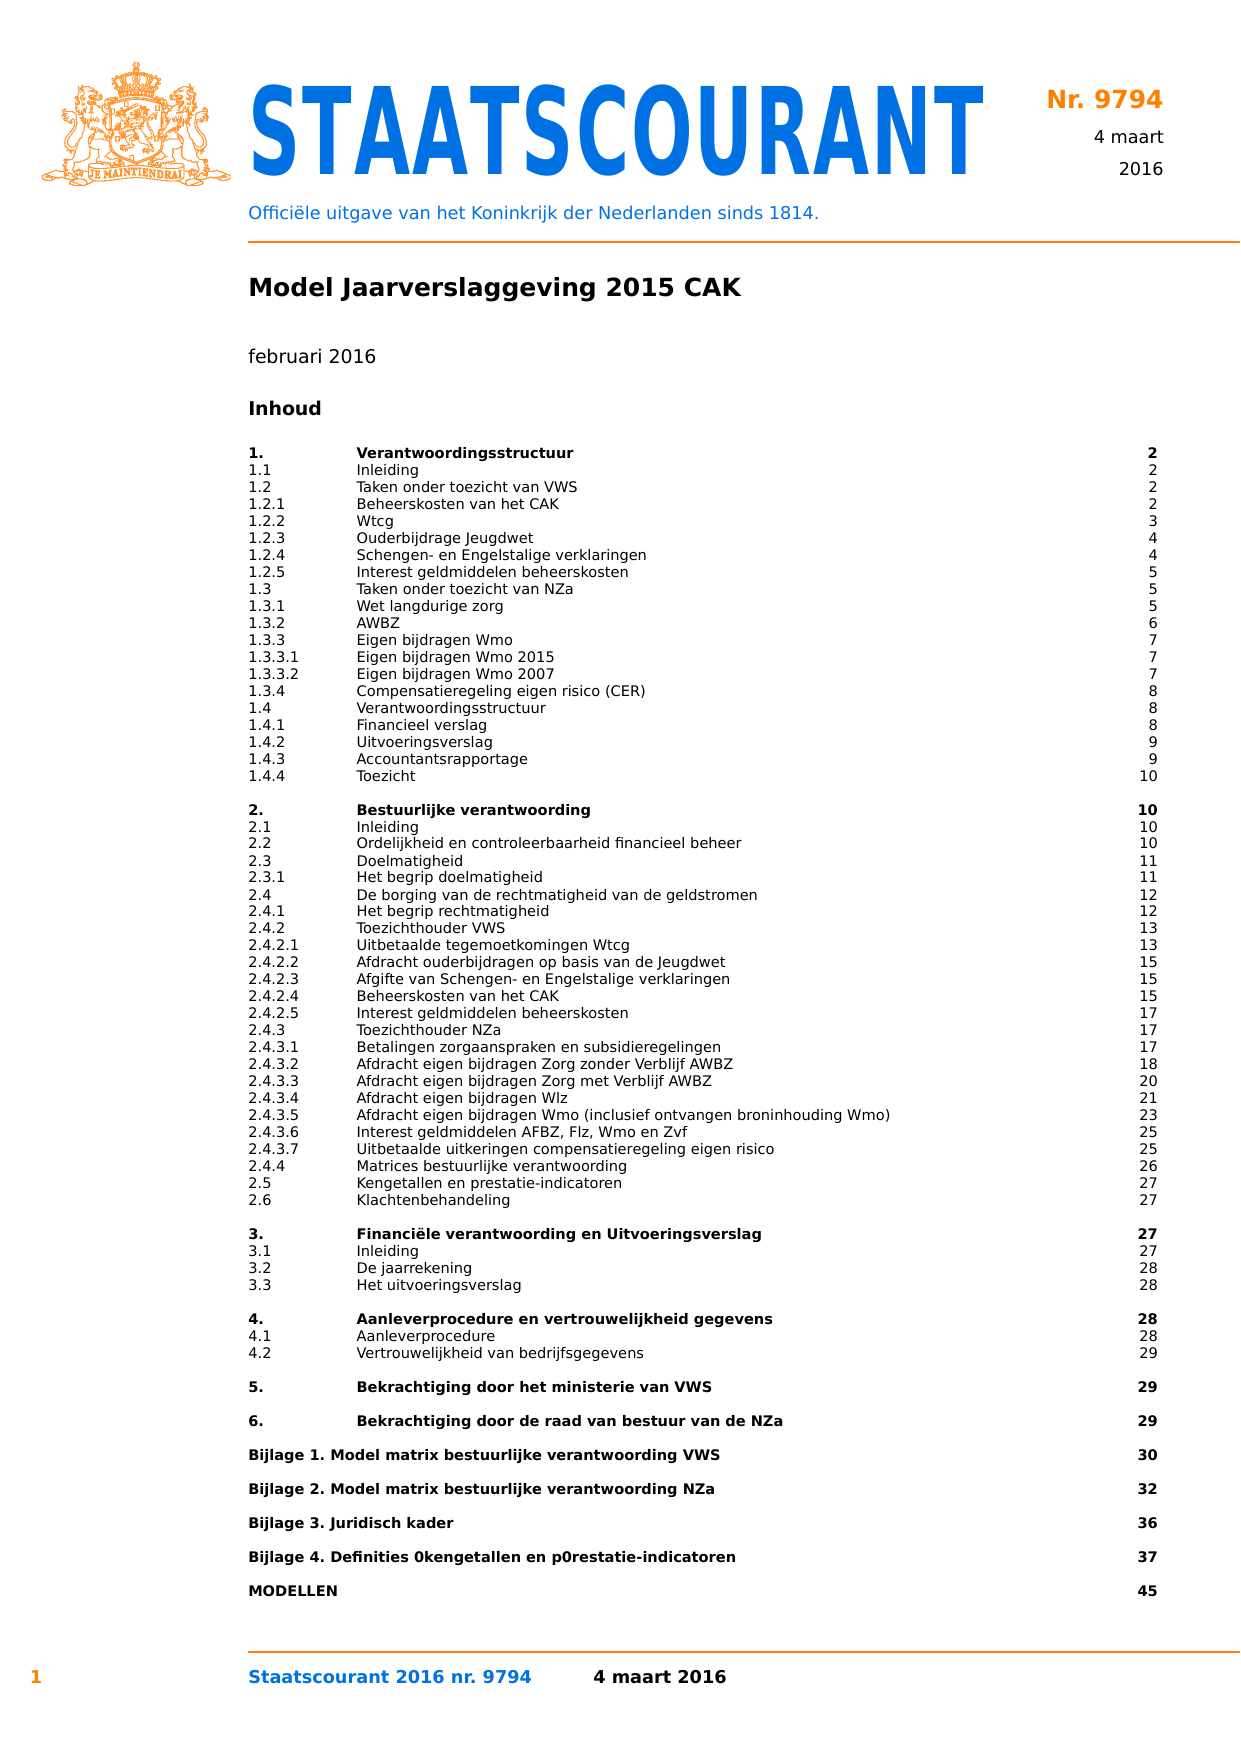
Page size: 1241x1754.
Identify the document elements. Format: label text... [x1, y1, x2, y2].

table_cell [350, 1209, 1093, 1226]
table_cell Aanleverprocedure [350, 1328, 1093, 1345]
table_cell 12 [1093, 886, 1163, 903]
table_cell Eigen bijdragen Wmo [350, 632, 1093, 649]
table_cell 2.4.2.5 [248, 1005, 350, 1022]
table_cell Interest geldmiddelen beheerskosten [350, 1005, 1093, 1022]
table_cell 32 [1093, 1481, 1163, 1498]
table_cell [1093, 1209, 1163, 1226]
table_cell 9 [1093, 751, 1163, 767]
table_cell 1.2.3 [248, 530, 350, 547]
table_cell 2.6 [248, 1192, 350, 1209]
table_cell 1.2.1 [248, 496, 350, 513]
table_cell 45 [1093, 1583, 1163, 1599]
table_cell Bijlage 4. Definities 0kengetallen en p0restatie-indicatoren [248, 1549, 1093, 1566]
table_cell [1093, 1566, 1163, 1582]
table_cell 1.2.4 [248, 547, 350, 564]
table_cell 2.4.2 [248, 920, 350, 937]
table_cell 1.4.2 [248, 734, 350, 751]
table_cell 29 [1093, 1379, 1163, 1396]
table_cell 8 [1093, 717, 1163, 733]
table_cell 4 [1093, 530, 1163, 547]
table_header Verantwoordingsstructuur [350, 445, 1093, 462]
picture [41, 62, 231, 186]
table_cell 1.3 [248, 581, 350, 598]
table_cell 2.4.3.4 [248, 1090, 350, 1107]
table_cell 1.3.3 [248, 632, 350, 649]
table_cell Bijlage 1. Model matrix bestuurlijke verantwoording VWS [248, 1447, 1093, 1464]
table_cell [248, 1532, 350, 1548]
table_cell 36 [1093, 1515, 1163, 1532]
table_cell [350, 1498, 1093, 1514]
table_cell 2.1 [248, 819, 350, 835]
table_cell 20 [1093, 1073, 1163, 1090]
table_cell 25 [1093, 1124, 1163, 1141]
table_cell 27 [1093, 1192, 1163, 1209]
table_cell 2.4.3.5 [248, 1107, 350, 1124]
table_cell Compensatieregeling eigen risico (CER) [350, 683, 1093, 699]
table_cell 6. [248, 1413, 350, 1430]
table_cell [350, 1566, 1093, 1582]
table_cell 10 [1093, 835, 1163, 852]
table_cell [1093, 1464, 1163, 1481]
table_cell Matrices bestuurlijke verantwoording [350, 1158, 1093, 1175]
table_cell Uitbetaalde uitkeringen compensatieregeling eigen risico [350, 1141, 1093, 1158]
table_cell 15 [1093, 988, 1163, 1005]
table_cell Afdracht eigen bijdragen Zorg zonder Verblijf AWBZ [350, 1056, 1093, 1073]
table_cell 5 [1093, 598, 1163, 615]
table_cell 2.4.3.6 [248, 1124, 350, 1141]
subtitle Model Jaarverslaggeving 2015 CAK [248, 273, 1163, 302]
table_cell 6 [1093, 615, 1163, 632]
table_cell Het begrip doelmatigheid [350, 869, 1093, 886]
table_cell De jaarrekening [350, 1260, 1093, 1277]
table_cell [1093, 1396, 1163, 1413]
table_cell 5 [1093, 564, 1163, 581]
table_cell [1093, 1430, 1163, 1447]
table_cell 1.2.5 [248, 564, 350, 581]
table_cell Toezichthouder VWS [350, 920, 1093, 937]
table_cell 7 [1093, 649, 1163, 666]
table_cell 3 [1093, 513, 1163, 530]
table_cell 4 maart [998, 121, 1240, 153]
table_cell [248, 1396, 350, 1413]
table_cell 4 [1093, 547, 1163, 564]
table_cell Eigen bijdragen Wmo 2015 [350, 649, 1093, 666]
table_cell 2.4.3.1 [248, 1039, 350, 1056]
table_cell [248, 1209, 350, 1226]
table_cell 10 [1093, 819, 1163, 835]
table_cell 28 [1093, 1328, 1163, 1345]
table_cell [248, 1498, 350, 1514]
table_cell 18 [1093, 1056, 1163, 1073]
table_cell Vertrouwelijkheid van bedrijfsgegevens [350, 1345, 1093, 1362]
table_cell 2.4.4 [248, 1158, 350, 1175]
table_cell 2.4.2.4 [248, 988, 350, 1005]
table_cell 10 [1093, 768, 1163, 784]
table_cell 2.4 [248, 886, 350, 903]
table_header Nr. 9794 [998, 62, 1240, 121]
table_cell 17 [1093, 1005, 1163, 1022]
table_cell Uitbetaalde tegemoetkomingen Wtcg [350, 937, 1093, 954]
table_cell [350, 1362, 1093, 1379]
table_cell 2.4.3.2 [248, 1056, 350, 1073]
table_cell Taken onder toezicht van NZa [350, 581, 1093, 598]
table_cell 3.1 [248, 1243, 350, 1260]
table_cell Ordelijkheid en controleerbaarheid financieel beheer [350, 835, 1093, 852]
table_cell Afdracht eigen bijdragen Zorg met Verblijf AWBZ [350, 1073, 1093, 1090]
table_header STAATSCOURANT [248, 62, 998, 203]
table_cell 7 [1093, 632, 1163, 649]
table_cell 30 [1093, 1447, 1163, 1464]
table_cell 23 [1093, 1107, 1163, 1124]
table_cell 12 [1093, 903, 1163, 920]
table_cell 2 [1093, 496, 1163, 513]
table_cell 2.4.2.2 [248, 954, 350, 971]
table_cell 28 [1093, 1260, 1163, 1277]
table_cell 2.4.3.7 [248, 1141, 350, 1158]
table_cell 27 [1093, 1243, 1163, 1260]
table_cell Interest geldmiddelen AFBZ, Flz, Wmo en Zvf [350, 1124, 1093, 1141]
table_cell 2.3.1 [248, 869, 350, 886]
table_header 1. [248, 445, 350, 462]
table_cell 3.3 [248, 1277, 350, 1294]
table_cell [248, 1566, 350, 1582]
table_cell 28 [1093, 1277, 1163, 1294]
table_cell Doelmatigheid [350, 853, 1093, 869]
table_cell 2.4.1 [248, 903, 350, 920]
table_cell Afgifte van Schengen- en Engelstalige verklaringen [350, 971, 1093, 988]
table_cell 2.4.3 [248, 1022, 350, 1039]
table_cell 2 [1093, 462, 1163, 479]
table_cell Financieel verslag [350, 717, 1093, 733]
table_cell De borging van de rechtmatigheid van de geldstromen [350, 886, 1093, 903]
table_cell [1093, 1498, 1163, 1514]
table_cell Inleiding [350, 819, 1093, 835]
table_cell Officiële uitgave van het Koninkrijk der Nederlanden sinds 1814. [248, 203, 1240, 241]
table_cell 27 [1093, 1226, 1163, 1243]
table_cell Bijlage 2. Model matrix bestuurlijke verantwoording NZa [248, 1481, 1093, 1498]
table_cell [350, 785, 1093, 801]
table_cell 1.3.3.1 [248, 649, 350, 666]
table_cell Uitvoeringsverslag [350, 734, 1093, 751]
table_cell 13 [1093, 920, 1163, 937]
table_cell 4. [248, 1311, 350, 1328]
table_cell Wtcg [350, 513, 1093, 530]
subtitle Inhoud [248, 398, 1163, 420]
table_cell 5. [248, 1379, 350, 1396]
table_cell 2. [248, 801, 350, 818]
table_cell 1.4 [248, 700, 350, 717]
table_cell 21 [1093, 1090, 1163, 1107]
table_cell Bekrachtiging door het ministerie van VWS [350, 1379, 1093, 1396]
table_cell [1093, 1294, 1163, 1311]
table_header [25, 62, 248, 241]
table_cell Beheerskosten van het CAK [350, 988, 1093, 1005]
table_cell Afdracht eigen bijdragen Wmo (inclusief ontvangen broninhouding Wmo) [350, 1107, 1093, 1124]
table_cell Het begrip rechtmatigheid [350, 903, 1093, 920]
table_cell Bestuurlijke verantwoording [350, 801, 1093, 818]
table_cell 11 [1093, 853, 1163, 869]
table_cell Financiële verantwoording en Uitvoeringsverslag [350, 1226, 1093, 1243]
table_cell Toezicht [350, 768, 1093, 784]
table_cell Inleiding [350, 462, 1093, 479]
text februari 2016 [248, 346, 1163, 368]
table_cell [1093, 1362, 1163, 1379]
table_cell Eigen bijdragen Wmo 2007 [350, 666, 1093, 683]
table_cell 11 [1093, 869, 1163, 886]
table_cell [350, 1396, 1093, 1413]
table_cell 1.3.2 [248, 615, 350, 632]
table_cell 37 [1093, 1549, 1163, 1566]
table_cell [350, 1464, 1093, 1481]
table_cell 28 [1093, 1311, 1163, 1328]
table_cell 2.4.3.3 [248, 1073, 350, 1090]
table_cell 1.3.3.2 [248, 666, 350, 683]
table_cell Accountantsrapportage [350, 751, 1093, 767]
table_cell Klachtenbehandeling [350, 1192, 1093, 1209]
table_cell Interest geldmiddelen beheerskosten [350, 564, 1093, 581]
table_cell Afdracht eigen bijdragen Wlz [350, 1090, 1093, 1107]
table_cell 5 [1093, 581, 1163, 598]
table_cell 1.4.1 [248, 717, 350, 733]
table_cell Inleiding [350, 1243, 1093, 1260]
table_cell Bekrachtiging door de raad van bestuur van de NZa [350, 1413, 1093, 1430]
table_cell 1.2 [248, 479, 350, 496]
table_cell Beheerskosten van het CAK [350, 496, 1093, 513]
table_cell [1093, 785, 1163, 801]
table_cell 1.3.1 [248, 598, 350, 615]
table_header 2 [1093, 445, 1163, 462]
table_cell [350, 1294, 1093, 1311]
table_cell 1.4.4 [248, 768, 350, 784]
table_cell MODELLEN [248, 1583, 1093, 1599]
table_cell [350, 1532, 1093, 1548]
table_cell 2 [1093, 479, 1163, 496]
table_cell AWBZ [350, 615, 1093, 632]
table_cell 27 [1093, 1175, 1163, 1192]
table_cell 2.5 [248, 1175, 350, 1192]
table_cell 2.4.2.3 [248, 971, 350, 988]
table_cell [350, 1430, 1093, 1447]
table_cell Ouderbijdrage Jeugdwet [350, 530, 1093, 547]
table_cell 4.1 [248, 1328, 350, 1345]
table_cell Verantwoordingsstructuur [350, 700, 1093, 717]
table_cell 3. [248, 1226, 350, 1243]
table_cell Toezichthouder NZa [350, 1022, 1093, 1039]
table_cell 7 [1093, 666, 1163, 683]
table_cell Wet langdurige zorg [350, 598, 1093, 615]
table_cell [248, 1430, 350, 1447]
table_cell 1.2.2 [248, 513, 350, 530]
table_cell 29 [1093, 1413, 1163, 1430]
table_cell 2.2 [248, 835, 350, 852]
table_cell 8 [1093, 683, 1163, 699]
table_cell Het uitvoeringsverslag [350, 1277, 1093, 1294]
table_cell 13 [1093, 937, 1163, 954]
table_cell Kengetallen en prestatie-indicatoren [350, 1175, 1093, 1192]
table_cell 1.3.4 [248, 683, 350, 699]
table_cell Schengen- en Engelstalige verklaringen [350, 547, 1093, 564]
table_cell 25 [1093, 1141, 1163, 1158]
table_cell Afdracht ouderbijdragen op basis van de Jeugdwet [350, 954, 1093, 971]
table_cell 8 [1093, 700, 1163, 717]
table_cell [248, 1294, 350, 1311]
table_cell 10 [1093, 801, 1163, 818]
table_cell 2.3 [248, 853, 350, 869]
table_cell 17 [1093, 1022, 1163, 1039]
table_cell [248, 1464, 350, 1481]
table_cell [1093, 1532, 1163, 1548]
table_cell 17 [1093, 1039, 1163, 1056]
table_cell 15 [1093, 954, 1163, 971]
table_cell 29 [1093, 1345, 1163, 1362]
table_cell 15 [1093, 971, 1163, 988]
table_cell Bijlage 3. Juridisch kader [248, 1515, 1093, 1532]
table_cell 3.2 [248, 1260, 350, 1277]
table_cell Betalingen zorgaanspraken en subsidieregelingen [350, 1039, 1093, 1056]
table_cell 26 [1093, 1158, 1163, 1175]
table_cell Aanleverprocedure en vertrouwelijkheid gegevens [350, 1311, 1093, 1328]
table_cell 1.4.3 [248, 751, 350, 767]
table_cell 4.2 [248, 1345, 350, 1362]
table_cell Taken onder toezicht van VWS [350, 479, 1093, 496]
table_cell 2016 [998, 153, 1240, 203]
table_cell 2.4.2.1 [248, 937, 350, 954]
table_cell [248, 1362, 350, 1379]
table_cell 1.1 [248, 462, 350, 479]
table_cell 9 [1093, 734, 1163, 751]
table_cell [248, 785, 350, 801]
